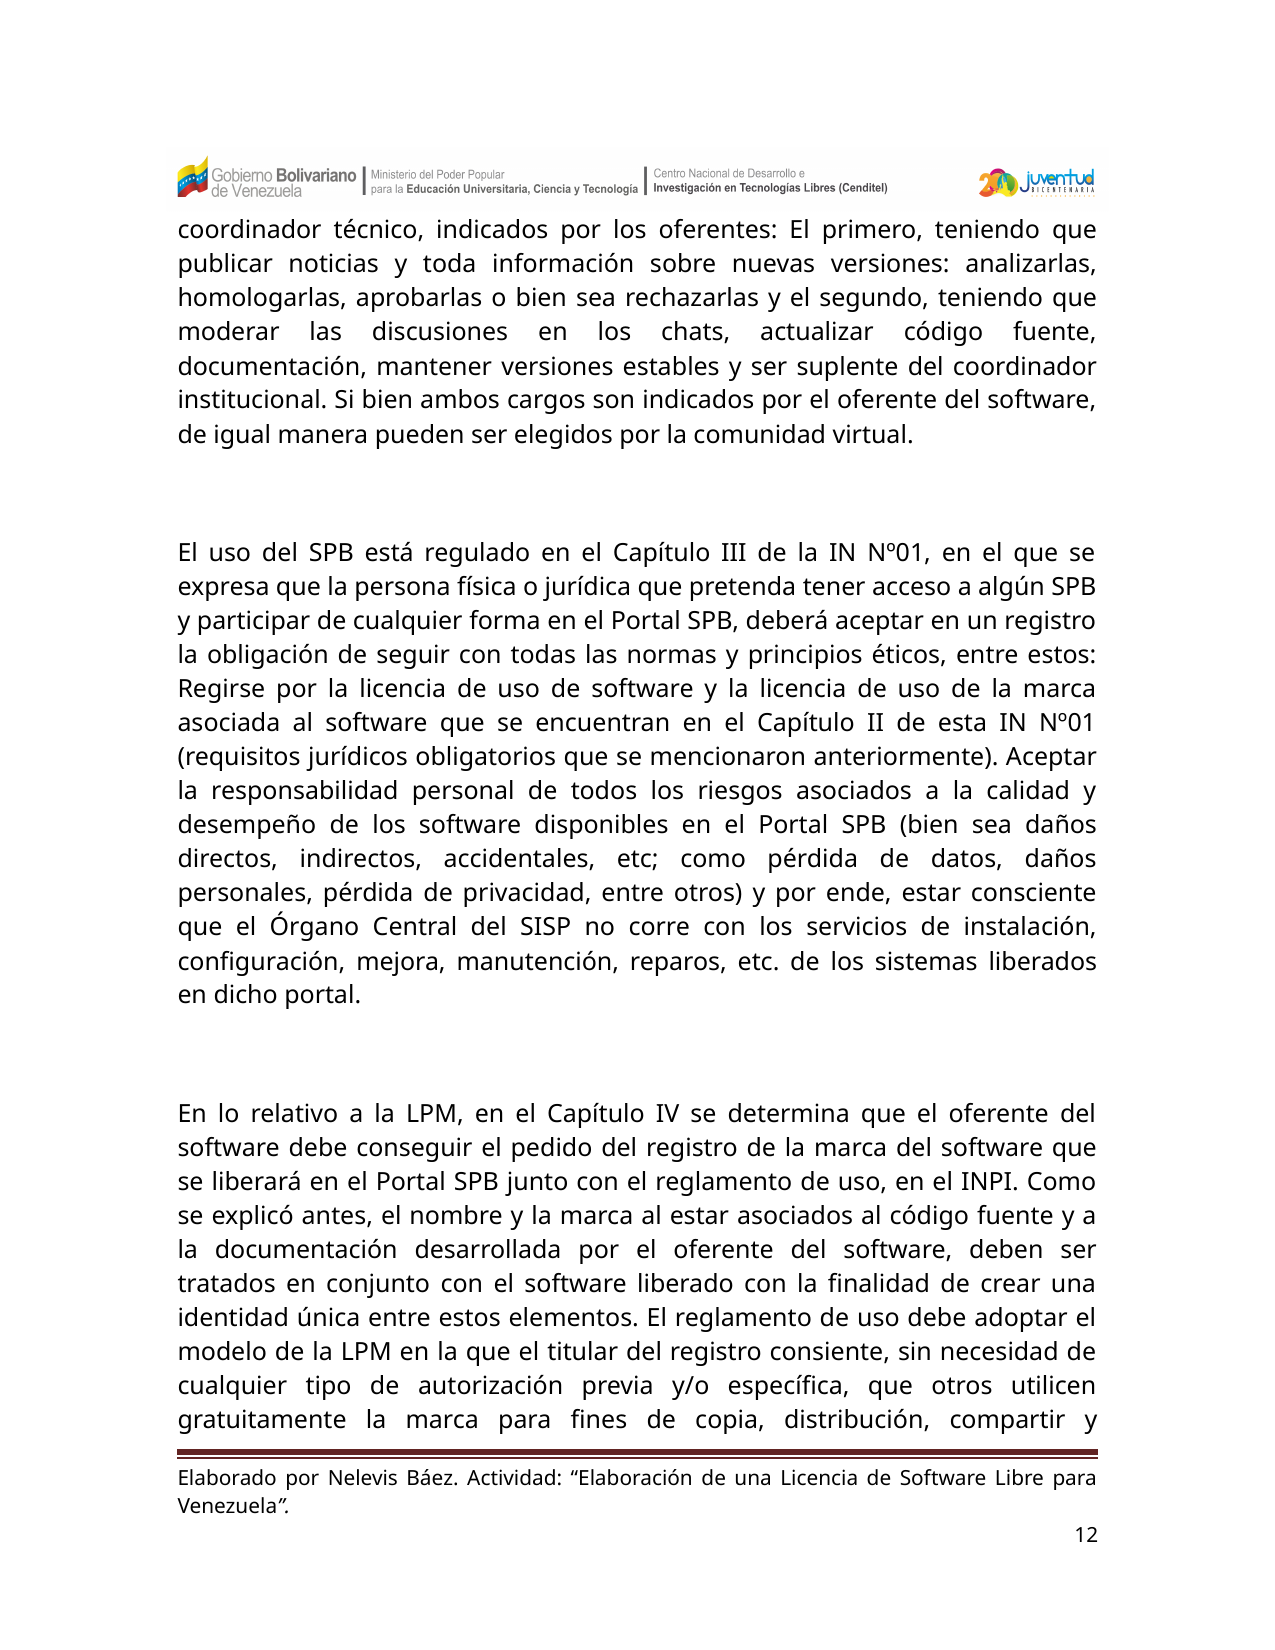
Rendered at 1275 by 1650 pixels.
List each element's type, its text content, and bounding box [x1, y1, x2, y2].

text En lo relativo a la LPM, en el Capítulo IV se determina que el oferente del software debe conseguir el pedido del registro de la marca del software que se liberará en el Portal SPB junto con el reglamento de uso, en el INPI. Como se explicó antes, el nombre y la marca al estar asociados al código fuente y a la documentación desarrollada por el oferente del software, deben ser tratados en conjunto con el software liberado con la finalidad de crear una identidad única entre estos elementos. El reglamento de uso debe adoptar el modelo de la LPM en la que el titular del registro consiente, sin necesidad de cualquier tipo de autorización previa y/o específica, que otros utilicen gratuitamente la marca para fines de copia, distribución, compartir y [177, 1095, 1098, 1436]
text El uso del SPB está regulado en el Capítulo III de la IN Nº01, en el que se expresa que la persona física o jurídica que pretenda tener acceso a algún SPB y participar de cualquier forma en el Portal SPB, deberá aceptar en un registro la obligación de seguir con todas las normas y principios éticos, entre estos: Regirse por la licencia de uso de software y la licencia de uso de la marca asociada al software que se encuentran en el Capítulo II de esta IN Nº01 (requisitos jurídicos obligatorios que se mencionaron anteriormente). Aceptar la responsabilidad personal de todos los riesgos asociados a la calidad y desempeño de los software disponibles en el Portal SPB (bien sea daños directos, indirectos, accidentales, etc; como pérdida de datos, daños personales, pérdida de privacidad, entre otros) y por ende, estar consciente que el Órgano Central del SISP no corre con los servicios de instalación, configuración, mejora, manutención, reparos, etc. de los sistemas liberados en dicho portal. [177, 534, 1098, 1011]
text coordinador técnico, indicados por los oferentes: El primero, teniendo que publicar noticias y toda información sobre nuevas versiones: analizarlas, homologarlas, aprobarlas o bien sea rechazarlas y el segundo, teniendo que moderar las discusiones en los chats, actualizar código fuente, documentación, mantener versiones estables y ser suplente del coordinador institucional. Si bien ambos cargos son indicados por el oferente del software, de igual manera pueden ser elegidos por la comunidad virtual. [177, 212, 1098, 450]
picture [166, 147, 1110, 212]
